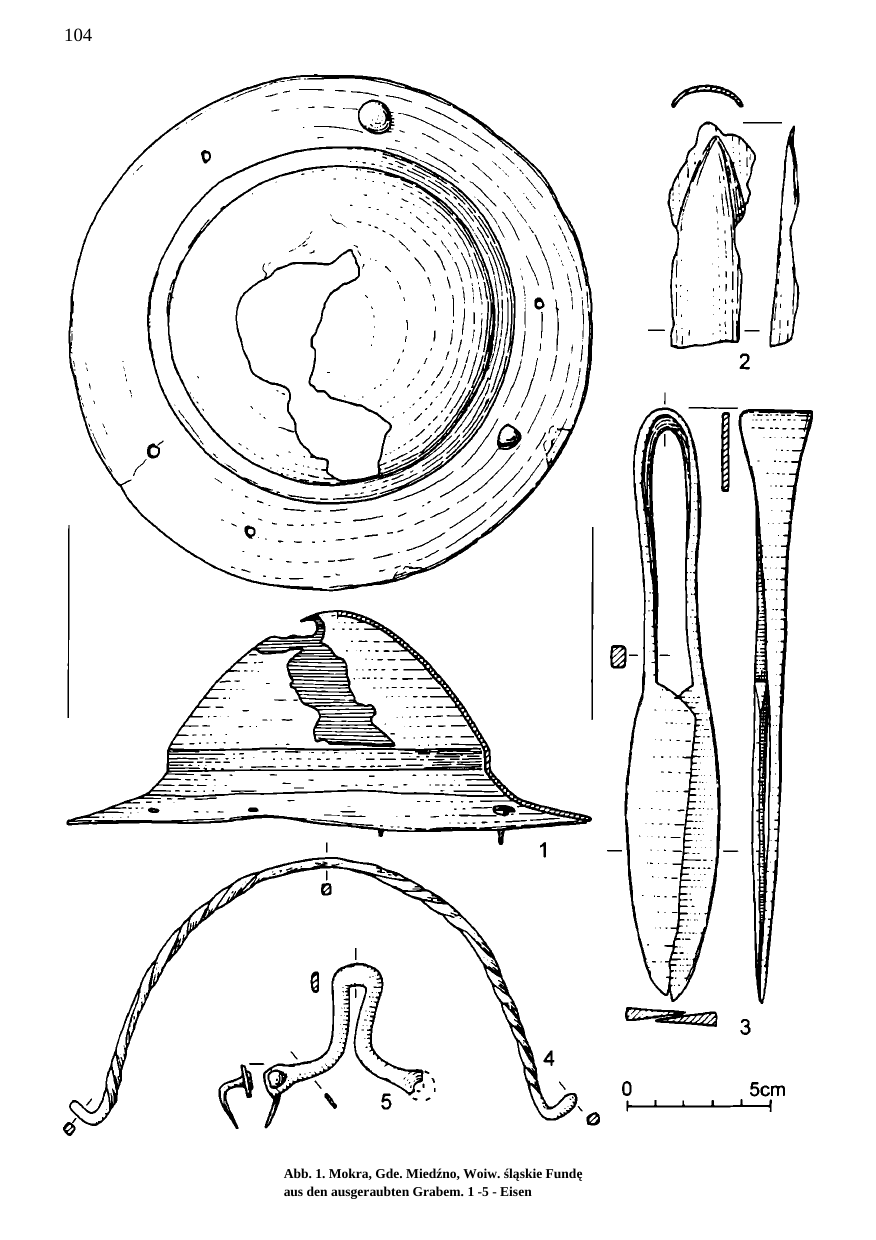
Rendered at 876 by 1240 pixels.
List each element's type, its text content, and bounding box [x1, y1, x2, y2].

picture [63, 74, 813, 1136]
text Abb. 1. Mokra, Gde. Miedźno, Woiw. śląskie Fundę aus den ausgeraubten Grabem. 1 -5 - Eisen [283, 1166, 590, 1199]
text 104 [64, 24, 97, 46]
